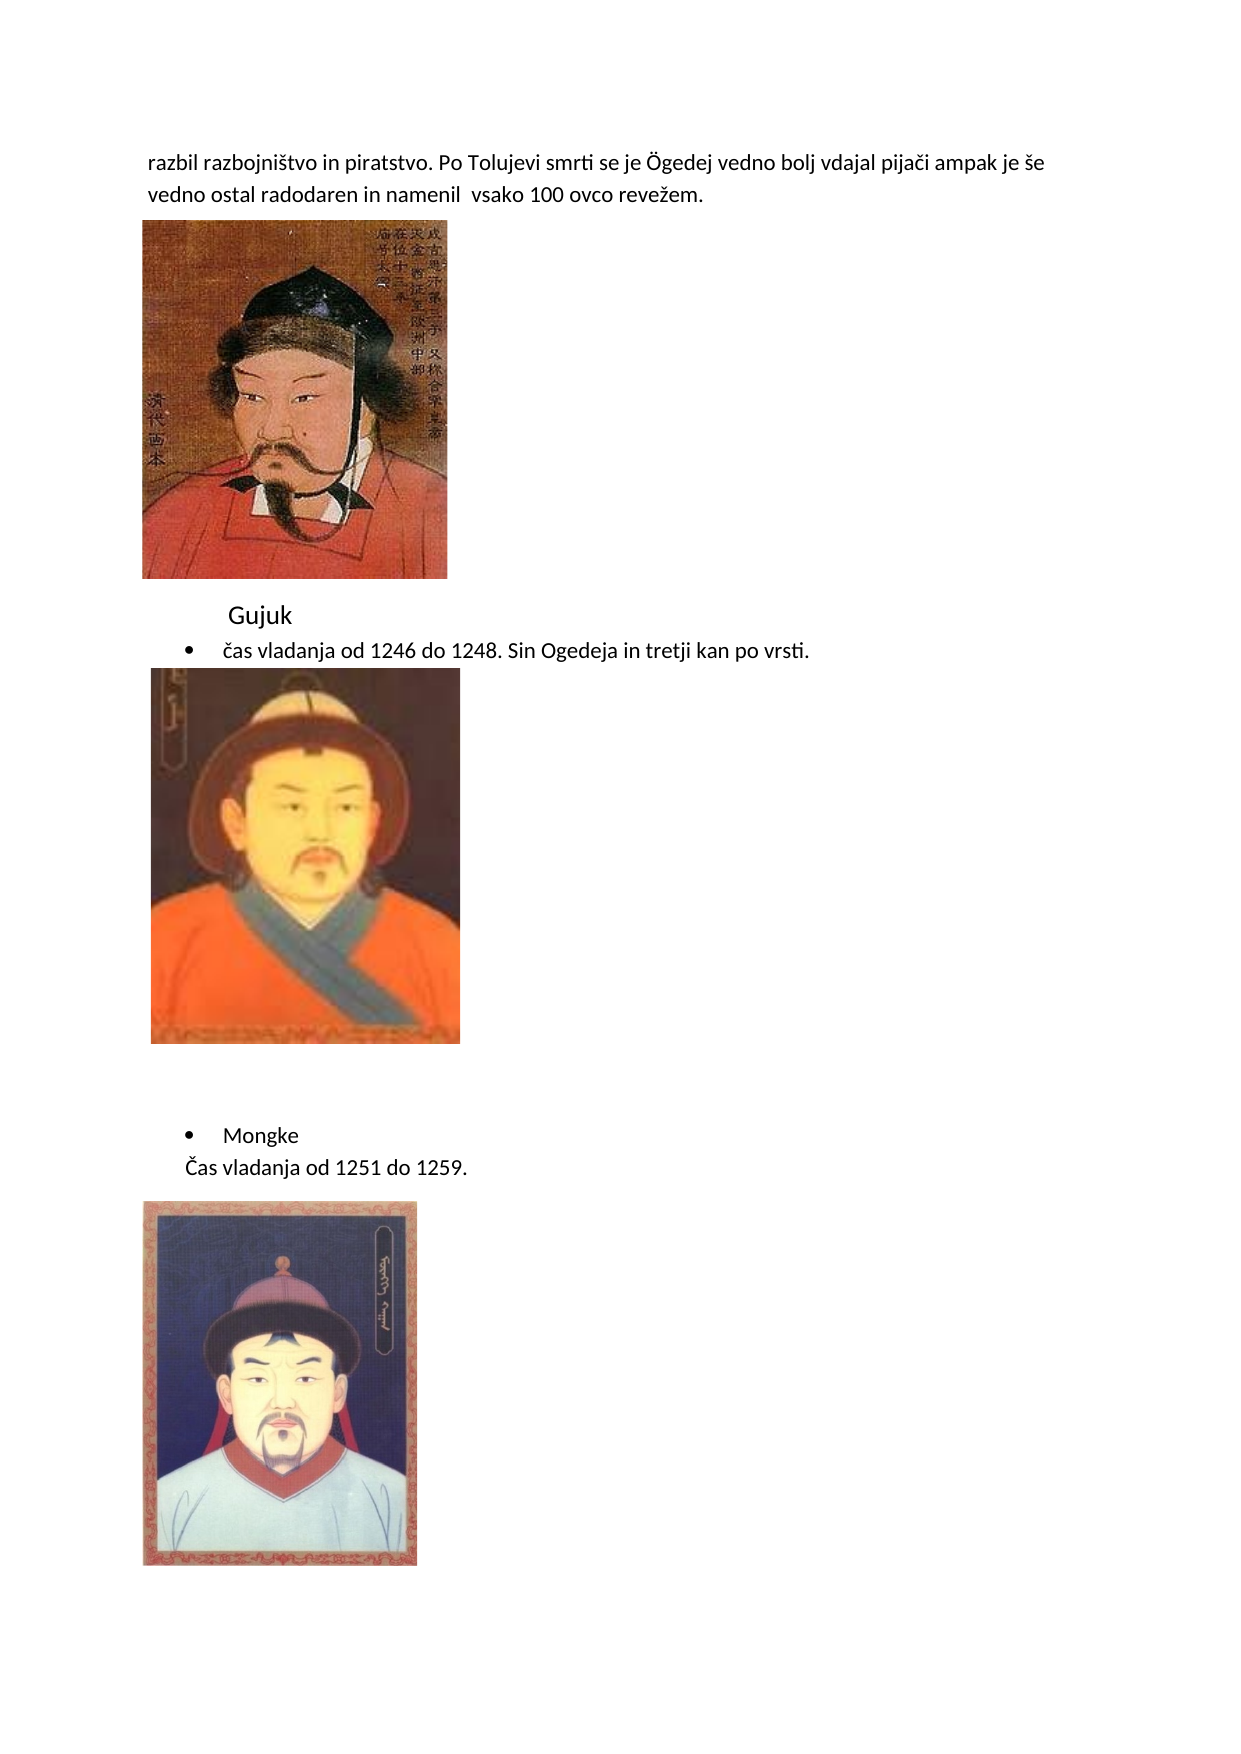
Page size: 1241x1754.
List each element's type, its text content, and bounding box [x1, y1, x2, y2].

picture [142, 220, 448, 579]
picture [142, 1201, 418, 1566]
picture [150, 668, 461, 1044]
text Čas vladanja od 1251 do 1259. [148, 1153, 1093, 1182]
list Mongke [185, 1121, 1093, 1149]
list Gujuk [223, 598, 1093, 631]
list čas vladanja od 1246 do 1248. Sin Ogedeja in tretji kan po vrsti. [185, 636, 1093, 664]
text razbil razbojništvo in piratstvo. Po Tolujevi smrti se je Ögedej vedno bolj vdajal pijači ampak je še vedno ostal radodaren in namenil vsako 100 ovco revežem. [148, 148, 1093, 208]
